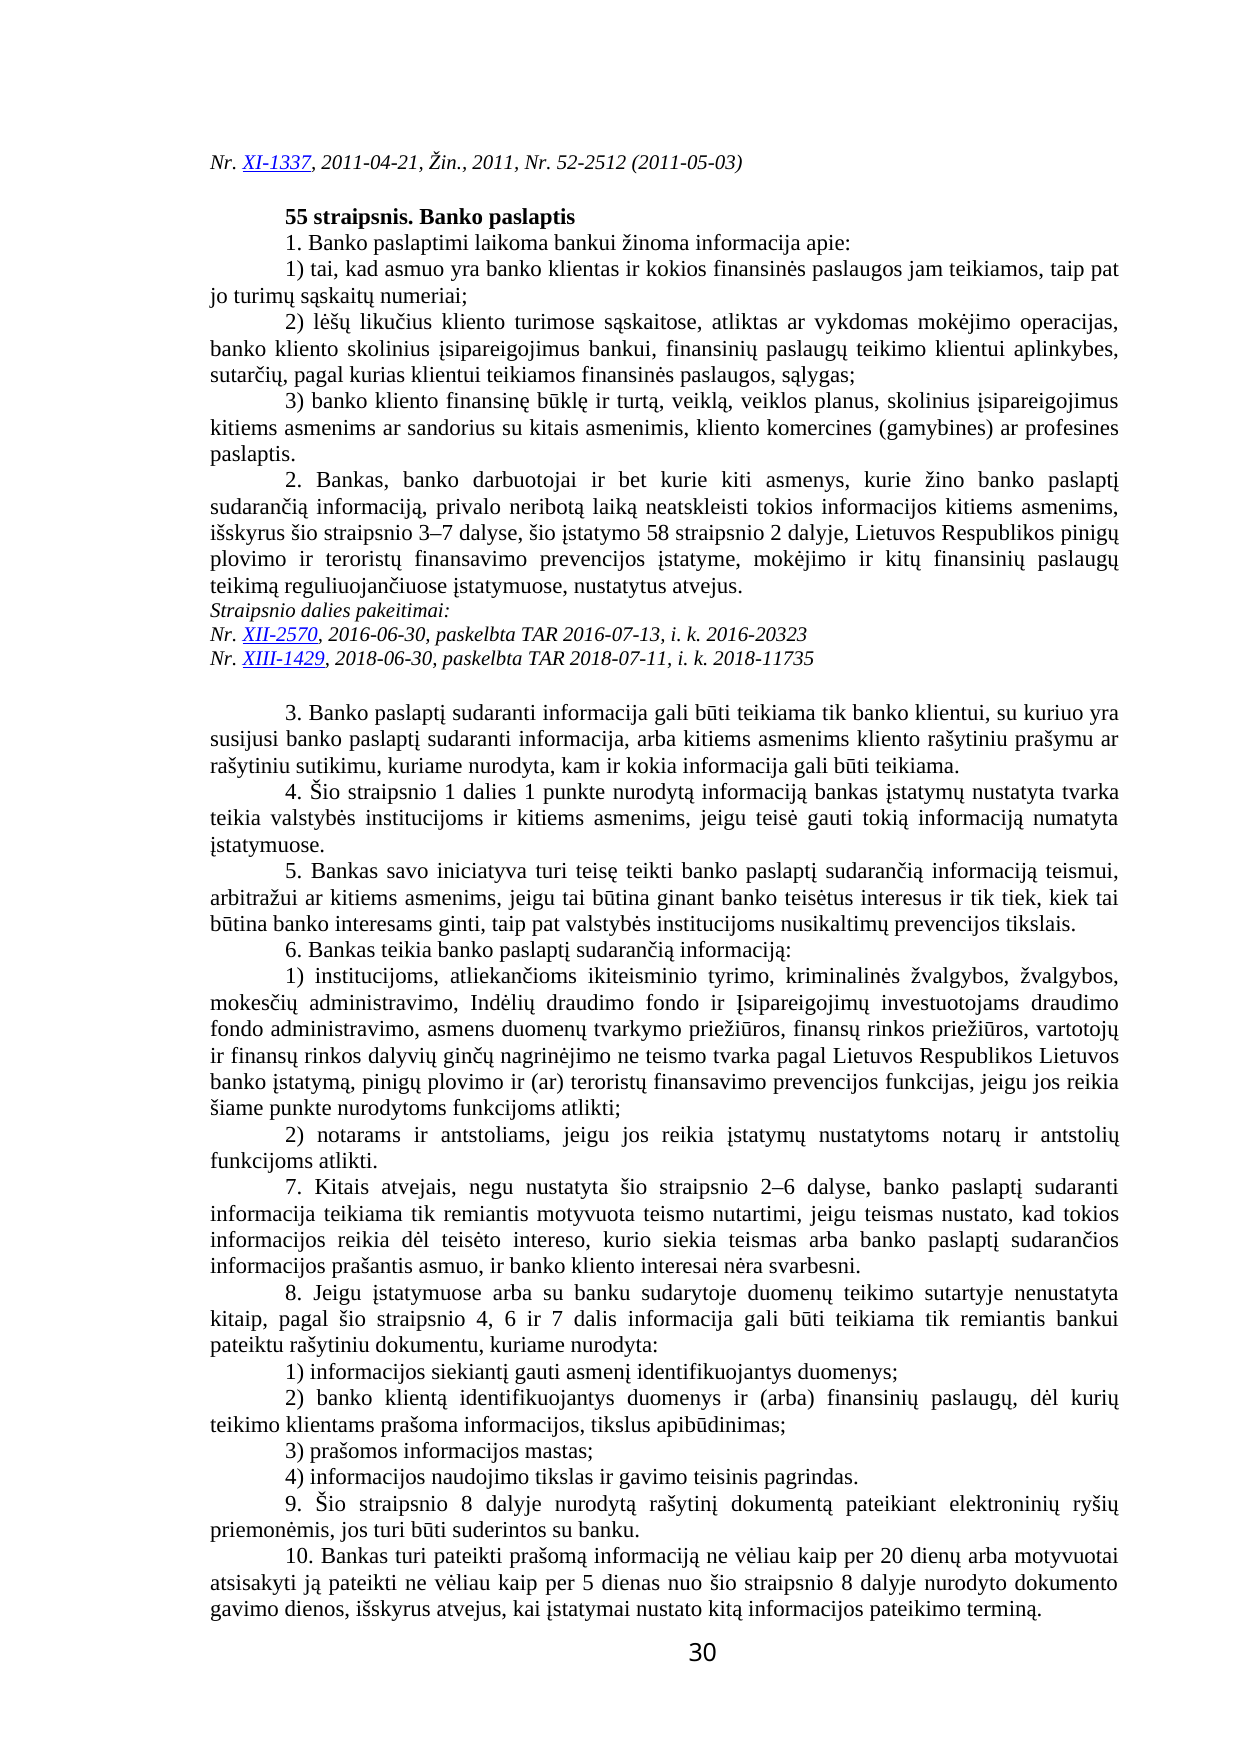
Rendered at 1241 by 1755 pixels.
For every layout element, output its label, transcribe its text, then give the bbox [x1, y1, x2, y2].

text Nr. XII-2570, 2016-06-30, paskelbta TAR 2016-07-13, i. k. 2016-20323 [210, 622, 1120, 646]
text 2) banko klientą identifikuojantys duomenys ir (arba) finansinių paslaugų, dėl kurių teikimo klientams prašoma informacijos, tikslus apibūdinimas; [210, 1384, 1120, 1437]
text Nr. XIII-1429, 2018-06-30, paskelbta TAR 2018-07-11, i. k. 2018-11735 [210, 646, 1120, 670]
text 7. Kitais atvejais, negu nustatyta šio straipsnio 2–6 dalyse, banko paslaptį sudaranti informacija teikiama tik remiantis motyvuota teismo nutartimi, jeigu teismas nustato, kad tokios informacijos reikia dėl teisėto intereso, kurio siekia teismas arba banko paslaptį sudarančios informacijos prašantis asmuo, ir banko kliento interesai nėra svarbesni. [210, 1173, 1120, 1279]
text 2. Bankas, banko darbuotojai ir bet kurie kiti asmenys, kurie žino banko paslaptį sudarančią informaciją, privalo neribotą laiką neatskleisti tokios informacijos kitiems asmenims, išskyrus šio straipsnio 3–7 dalyse, šio įstatymo 58 straipsnio 2 dalyje, Lietuvos Respublikos pinigų plovimo ir teroristų finansavimo prevencijos įstatyme, mokėjimo ir kitų finansinių paslaugų teikimą reguliuojančiuose įstatymuose, nustatytus atvejus. [210, 466, 1120, 598]
text 8. Jeigu įstatymuose arba su banku sudarytoje duomenų teikimo sutartyje nenustatyta kitaip, pagal šio straipsnio 4, 6 ir 7 dalis informacija gali būti teikiama tik remiantis bankui pateiktu rašytiniu dokumentu, kuriame nurodyta: [210, 1279, 1120, 1358]
text 9. Šio straipsnio 8 dalyje nurodytą rašytinį dokumentą pateikiant elektroninių ryšių priemonėmis, jos turi būti suderintos su banku. [210, 1490, 1120, 1542]
text 1) informacijos siekiantį gauti asmenį identifikuojantys duomenys; [210, 1358, 1120, 1384]
text 2) lėšų likučius kliento turimose sąskaitose, atliktas ar vykdomas mokėjimo operacijas, banko kliento skolinius įsipareigojimus bankui, finansinių paslaugų teikimo klientui aplinkybes, sutarčių, pagal kurias klientui teikiamos finansinės paslaugos, sąlygas; [210, 308, 1120, 387]
text 55 straipsnis. Banko paslaptis [210, 203, 1120, 229]
text 5. Bankas savo iniciatyva turi teisę teikti banko paslaptį sudarančią informaciją teismui, arbitražui ar kitiems asmenims, jeigu tai būtina ginant banko teisėtus interesus ir tik tiek, kiek tai būtina banko interesams ginti, taip pat valstybės institucijoms nusikaltimų prevencijos tikslais. [210, 857, 1120, 936]
text 2) notarams ir antstoliams, jeigu jos reikia įstatymų nustatytoms notarų ir antstolių funkcijoms atlikti. [210, 1121, 1120, 1173]
text 1) tai, kad asmuo yra banko klientas ir kokios finansinės paslaugos jam teikiamos, taip pat jo turimų sąskaitų numeriai; [210, 256, 1120, 308]
text 4) informacijos naudojimo tikslas ir gavimo teisinis pagrindas. [210, 1463, 1120, 1490]
text 1) institucijoms, atliekančioms ikiteisminio tyrimo, kriminalinės žvalgybos, žvalgybos, mokesčių administravimo, Indėlių draudimo fondo ir Įsipareigojimų investuotojams draudimo fondo administravimo, asmens duomenų tvarkymo priežiūros, finansų rinkos priežiūros, vartotojų ir finansų rinkos dalyvių ginčų nagrinėjimo ne teismo tvarka pagal Lietuvos Respublikos Lietuvos banko įstatymą, pinigų plovimo ir (ar) teroristų finansavimo prevencijos funkcijas, jeigu jos reikia šiame punkte nurodytoms funkcijoms atlikti; [210, 963, 1120, 1121]
text 3) banko kliento finansinę būklę ir turtą, veiklą, veiklos planus, skolinius įsipareigojimus kitiems asmenims ar sandorius su kitais asmenimis, kliento komercines (gamybines) ar profesines paslaptis. [210, 387, 1120, 466]
text 4. Šio straipsnio 1 dalies 1 punkte nurodytą informaciją bankas įstatymų nustatyta tvarka teikia valstybės institucijoms ir kitiems asmenims, jeigu teisė gauti tokią informaciją numatyta įstatymuose. [210, 778, 1120, 857]
text 3) prašomos informacijos mastas; [210, 1437, 1120, 1463]
text 6. Bankas teikia banko paslaptį sudarančią informaciją: [210, 936, 1120, 963]
text Nr. XI-1337, 2011-04-21, Žin., 2011, Nr. 52-2512 (2011-05-03) [210, 150, 1120, 174]
text 10. Bankas turi pateikti prašomą informaciją ne vėliau kaip per 20 dienų arba motyvuotai atsisakyti ją pateikti ne vėliau kaip per 5 dienas nuo šio straipsnio 8 dalyje nurodyto dokumento gavimo dienos, išskyrus atvejus, kai įstatymai nustato kitą informacijos pateikimo terminą. [210, 1542, 1120, 1621]
text 1. Banko paslaptimi laikoma bankui žinoma informacija apie: [210, 229, 1120, 256]
text Straipsnio dalies pakeitimai: [210, 598, 1120, 622]
text 3. Banko paslaptį sudaranti informacija gali būti teikiama tik banko klientui, su kuriuo yra susijusi banko paslaptį sudaranti informacija, arba kitiems asmenims kliento rašytiniu prašymu ar rašytiniu sutikimu, kuriame nurodyta, kam ir kokia informacija gali būti teikiama. [210, 699, 1120, 778]
